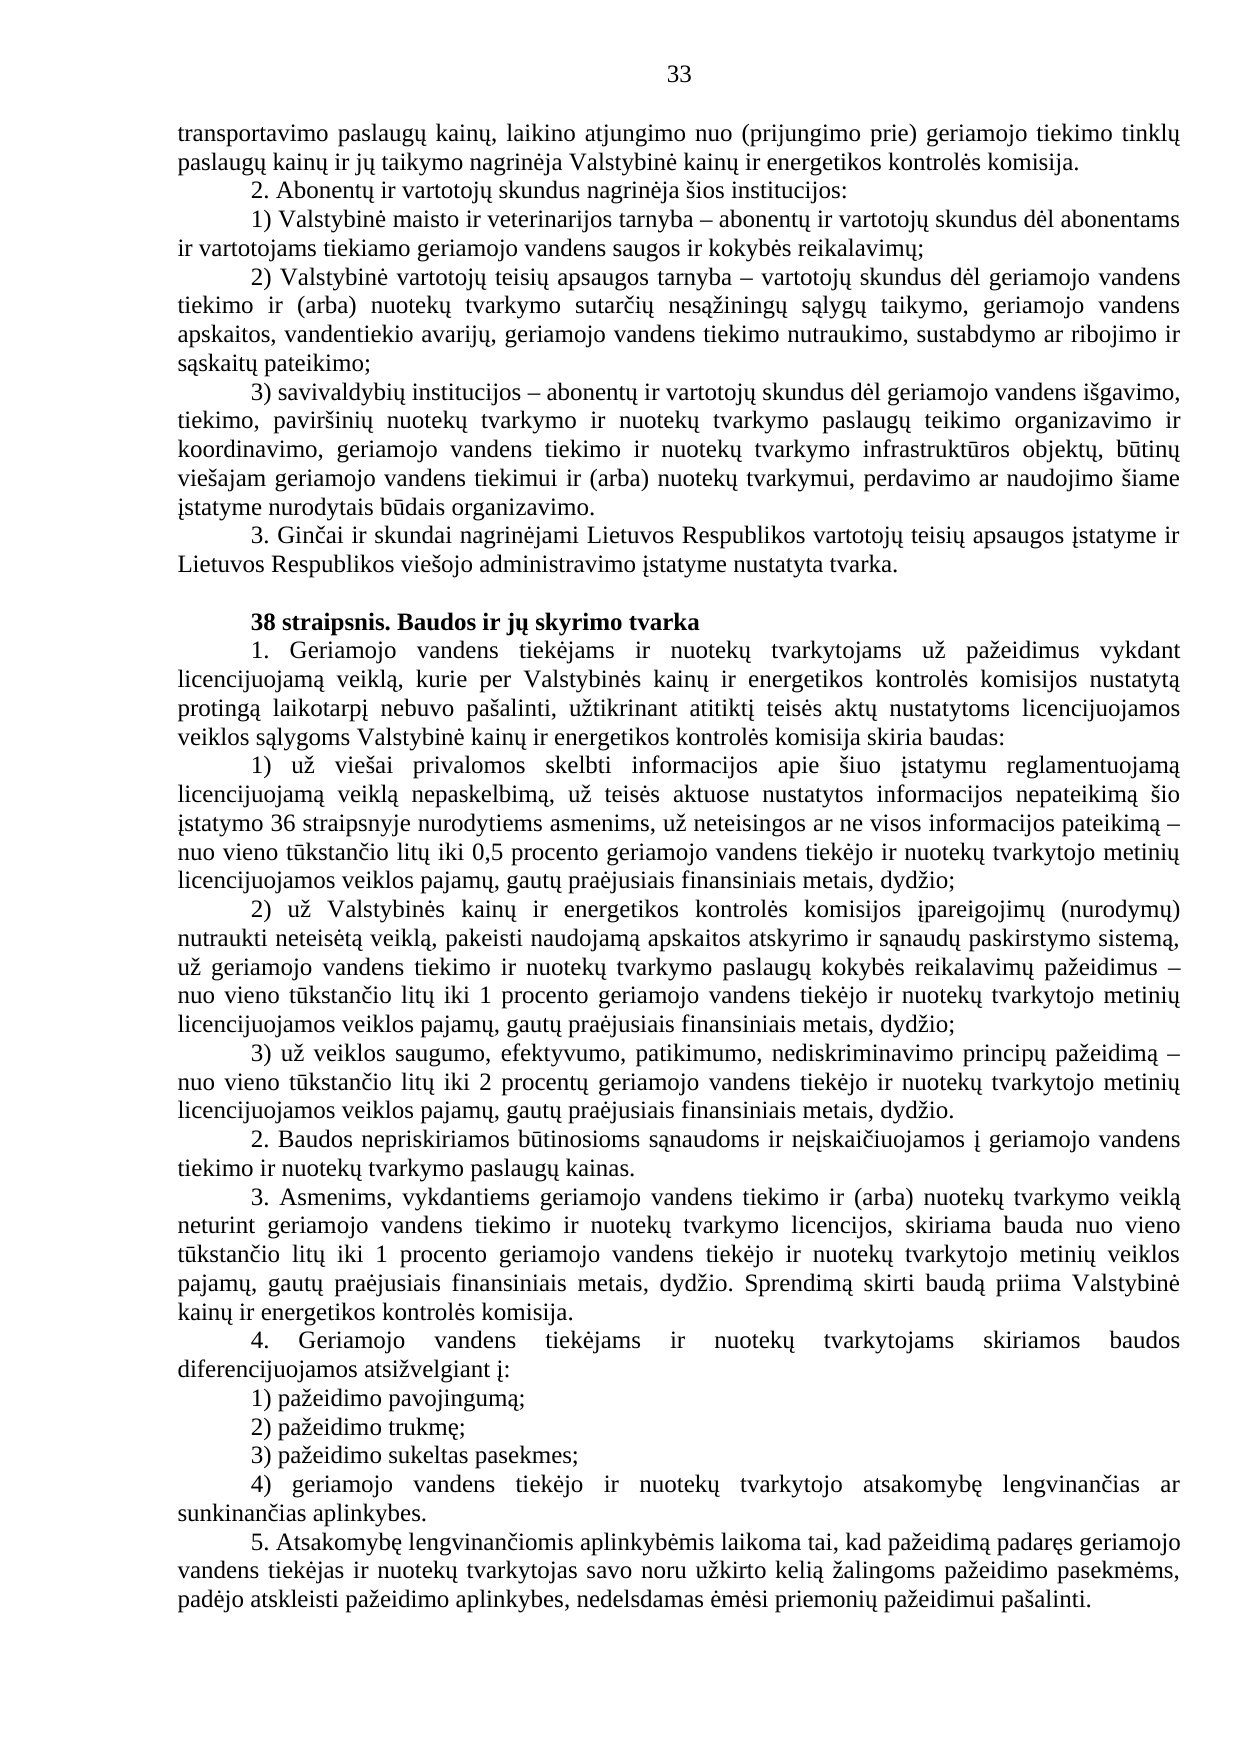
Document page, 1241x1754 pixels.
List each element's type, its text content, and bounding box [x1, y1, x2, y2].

text 2. Baudos nepriskiriamos būtinosioms sąnaudoms ir neįskaičiuojamos į geriamojo vandens tiekimo ir nuotekų tvarkymo paslaugų kainas. [177, 1124, 1181, 1182]
text 2) pažeidimo trukmę; [177, 1412, 1181, 1441]
text 5. Atsakomybę lengvinančiomis aplinkybėmis laikoma tai, kad pažeidimą padaręs geriamojo vandens tiekėjas ir nuotekų tvarkytojas savo noru užkirto kelią žalingoms pažeidimo pasekmėms, padėjo atskleisti pažeidimo aplinkybes, nedelsdamas ėmėsi priemonių pažeidimui pašalinti. [177, 1527, 1181, 1613]
text 4. Geriamojo vandens tiekėjams ir nuotekų tvarkytojams skiriamos baudos diferencijuojamos atsižvelgiant į: [177, 1326, 1181, 1383]
text 2) už Valstybinės kainų ir energetikos kontrolės komisijos įpareigojimų (nurodymų) nutraukti neteisėtą veiklą, pakeisti naudojamą apskaitos atskyrimo ir sąnaudų paskirstymo sistemą, už geriamojo vandens tiekimo ir nuotekų tvarkymo paslaugų kokybės reikalavimų pažeidimus – nuo vieno tūkstančio litų iki 1 procento geriamojo vandens tiekėjo ir nuotekų tvarkytojo metinių licencijuojamos veiklos pajamų, gautų praėjusiais finansiniais metais, dydžio; [177, 894, 1181, 1038]
text 3) už veiklos saugumo, efektyvumo, patikimumo, nediskriminavimo principų pažeidimą – nuo vieno tūkstančio litų iki 2 procentų geriamojo vandens tiekėjo ir nuotekų tvarkytojo metinių licencijuojamos veiklos pajamų, gautų praėjusiais finansiniais metais, dydžio. [177, 1038, 1181, 1124]
text 3. Asmenims, vykdantiems geriamojo vandens tiekimo ir (arba) nuotekų tvarkymo veiklą neturint geriamojo vandens tiekimo ir nuotekų tvarkymo licencijos, skiriama bauda nuo vieno tūkstančio litų iki 1 procento geriamojo vandens tiekėjo ir nuotekų tvarkytojo metinių veiklos pajamų, gautų praėjusiais finansiniais metais, dydžio. Sprendimą skirti baudą priima Valstybinė kainų ir energetikos kontrolės komisija. [177, 1182, 1181, 1326]
text 1) Valstybinė maisto ir veterinarijos tarnyba – abonentų ir vartotojų skundus dėl abonentams ir vartotojams tiekiamo geriamojo vandens saugos ir kokybės reikalavimų; [177, 204, 1181, 262]
text 3) savivaldybių institucijos – abonentų ir vartotojų skundus dėl geriamojo vandens išgavimo, tiekimo, paviršinių nuotekų tvarkymo ir nuotekų tvarkymo paslaugų teikimo organizavimo ir koordinavimo, geriamojo vandens tiekimo ir nuotekų tvarkymo infrastruktūros objektų, būtinų viešajam geriamojo vandens tiekimui ir (arba) nuotekų tvarkymui, perdavimo ar naudojimo šiame įstatyme nurodytais būdais organizavimo. [177, 377, 1181, 521]
text 1) už viešai privalomos skelbti informacijos apie šiuo įstatymu reglamentuojamą licencijuojamą veiklą nepaskelbimą, už teisės aktuose nustatytos informacijos nepateikimą šio įstatymo 36 straipsnyje nurodytiems asmenims, už neteisingos ar ne visos informacijos pateikimą – nuo vieno tūkstančio litų iki 0,5 procento geriamojo vandens tiekėjo ir nuotekų tvarkytojo metinių licencijuojamos veiklos pajamų, gautų praėjusiais finansiniais metais, dydžio; [177, 751, 1181, 894]
text 1. Geriamojo vandens tiekėjams ir nuotekų tvarkytojams už pažeidimus vykdant licencijuojamą veiklą, kurie per Valstybinės kainų ir energetikos kontrolės komisijos nustatytą protingą laikotarpį nebuvo pašalinti, užtikrinant atitiktį teisės aktų nustatytoms licencijuojamos veiklos sąlygoms Valstybinė kainų ir energetikos kontrolės komisija skiria baudas: [177, 636, 1181, 751]
text 3. Ginčai ir skundai nagrinėjami Lietuvos Respublikos vartotojų teisių apsaugos įstatyme ir Lietuvos Respublikos viešojo administravimo įstatyme nustatyta tvarka. [177, 521, 1181, 578]
text 3) pažeidimo sukeltas pasekmes; [177, 1441, 1181, 1469]
text 2) Valstybinė vartotojų teisių apsaugos tarnyba – vartotojų skundus dėl geriamojo vandens tiekimo ir (arba) nuotekų tvarkymo sutarčių nesąžiningų sąlygų taikymo, geriamojo vandens apskaitos, vandentiekio avarijų, geriamojo vandens tiekimo nutraukimo, sustabdymo ar ribojimo ir sąskaitų pateikimo; [177, 262, 1181, 377]
text 4) geriamojo vandens tiekėjo ir nuotekų tvarkytojo atsakomybę lengvinančias ar sunkinančias aplinkybes. [177, 1469, 1181, 1527]
text 1) pažeidimo pavojingumą; [177, 1383, 1181, 1412]
text transportavimo paslaugų kainų, laikino atjungimo nuo (prijungimo prie) geriamojo tiekimo tinklų paslaugų kainų ir jų taikymo nagrinėja Valstybinė kainų ir energetikos kontrolės komisija. [177, 118, 1181, 176]
text 2. Abonentų ir vartotojų skundus nagrinėja šios institucijos: [177, 176, 1181, 204]
text 38 straipsnis. Baudos ir jų skyrimo tvarka [177, 607, 1181, 636]
